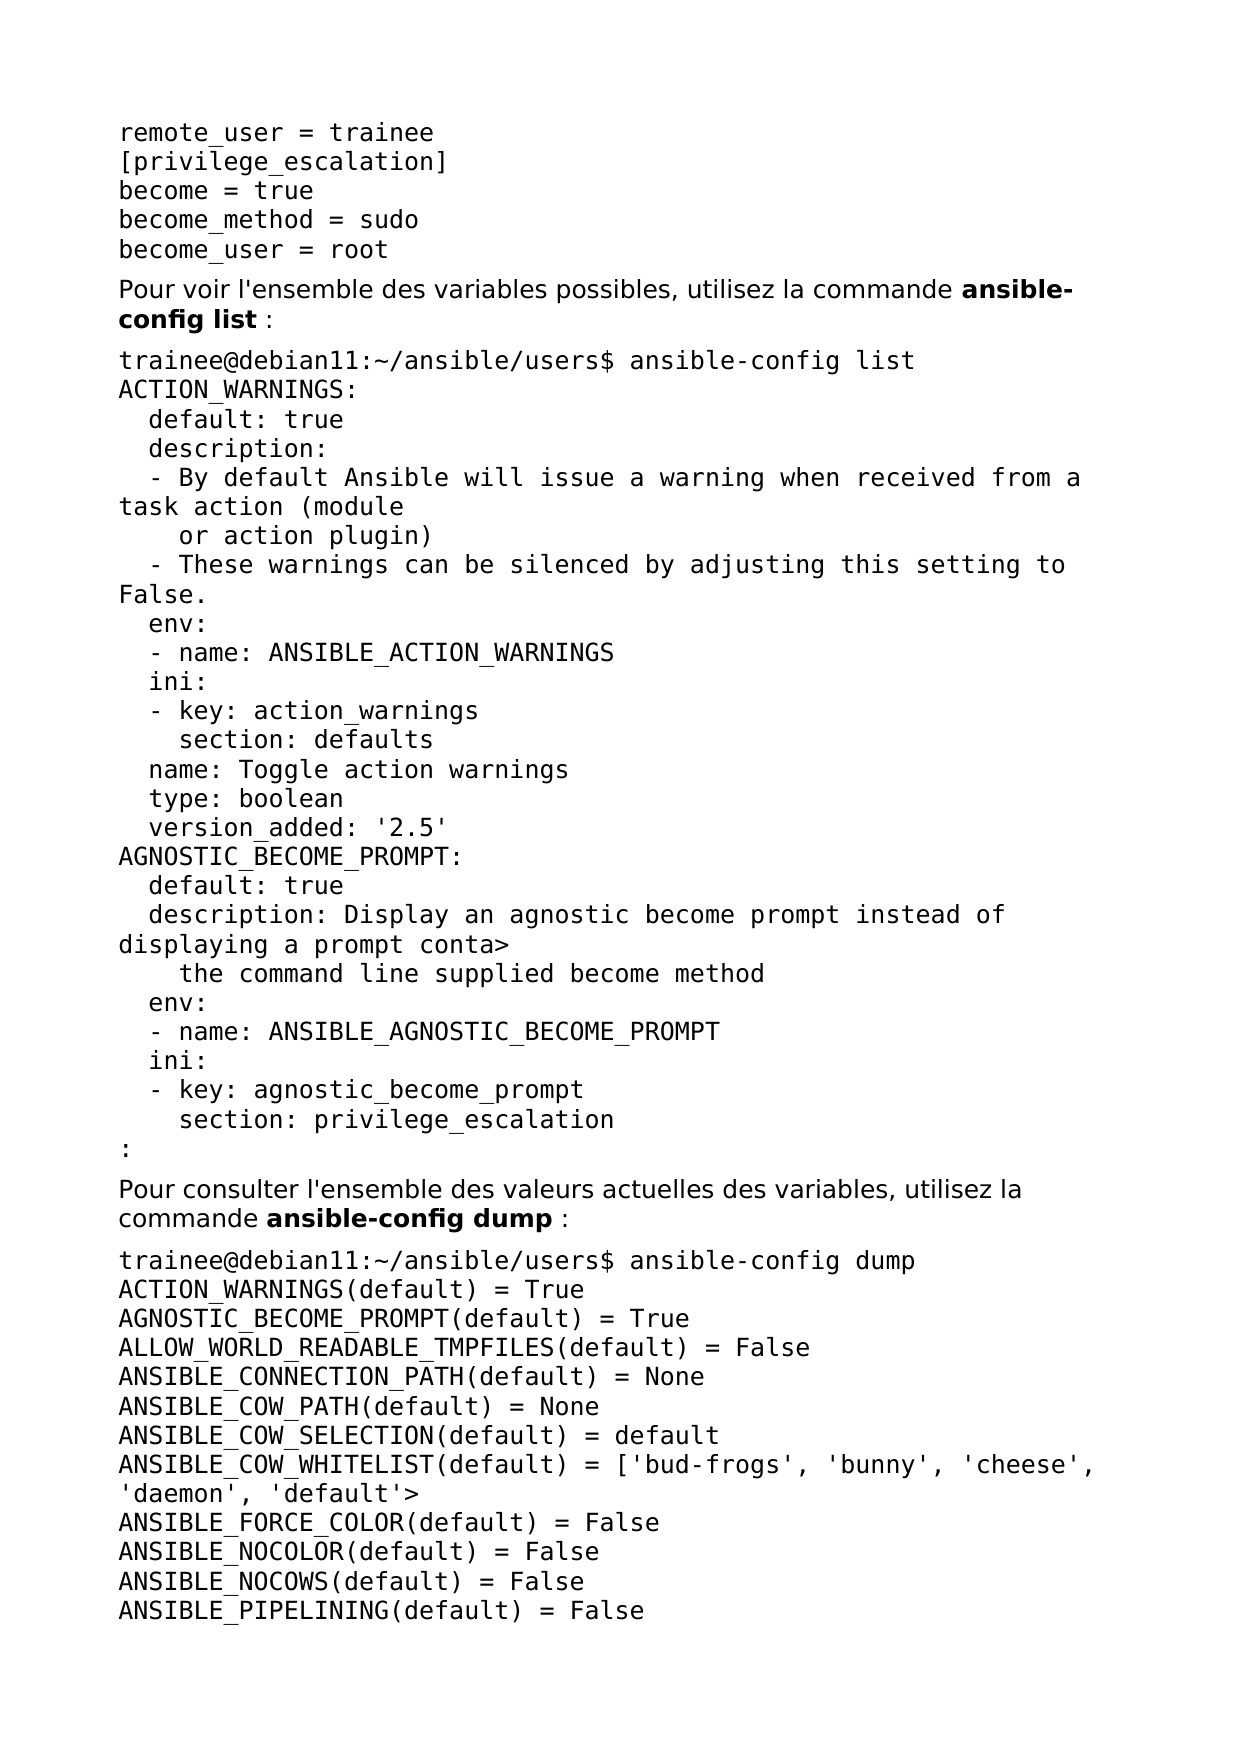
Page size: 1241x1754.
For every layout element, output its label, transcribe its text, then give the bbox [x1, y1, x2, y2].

text Pour voir l'ensemble des variables possibles, utilisez la commande ansible-config list : [118, 276, 1122, 334]
text Pour consulter l'ensemble des valeurs actuelles des variables, utilisez la commande ansible-config dump : [118, 1175, 1122, 1233]
text remote_user = trainee [privilege_escalation] become = true become_method = sudo become_user = root [118, 118, 1122, 264]
text trainee@debian11:~/ansible/users$ ansible-config list ACTION_WARNINGS: default: true description: - By default Ansible will issue a warning when received from a task action (module or action plugin) - These warnings can be silenced by adjusting this setting to False. env: - name: ANSIBLE_ACTION_WARNINGS ini: - key: action_warnings section: defaults name: Toggle action warnings type: boolean version_added: '2.5' AGNOSTIC_BECOME_PROMPT: default: true description: Display an agnostic become prompt instead of displaying a prompt conta> the command line supplied become method env: - name: ANSIBLE_AGNOSTIC_BECOME_PROMPT ini: - key: agnostic_become_prompt section: privilege_escalation : [118, 347, 1122, 1163]
text trainee@debian11:~/ansible/users$ ansible-config dump ACTION_WARNINGS(default) = True AGNOSTIC_BECOME_PROMPT(default) = True ALLOW_WORLD_READABLE_TMPFILES(default) = False ANSIBLE_CONNECTION_PATH(default) = None ANSIBLE_COW_PATH(default) = None ANSIBLE_COW_SELECTION(default) = default ANSIBLE_COW_WHITELIST(default) = ['bud-frogs', 'bunny', 'cheese', 'daemon', 'default'> ANSIBLE_FORCE_COLOR(default) = False ANSIBLE_NOCOLOR(default) = False ANSIBLE_NOCOWS(default) = False ANSIBLE_PIPELINING(default) = False [118, 1246, 1122, 1625]
